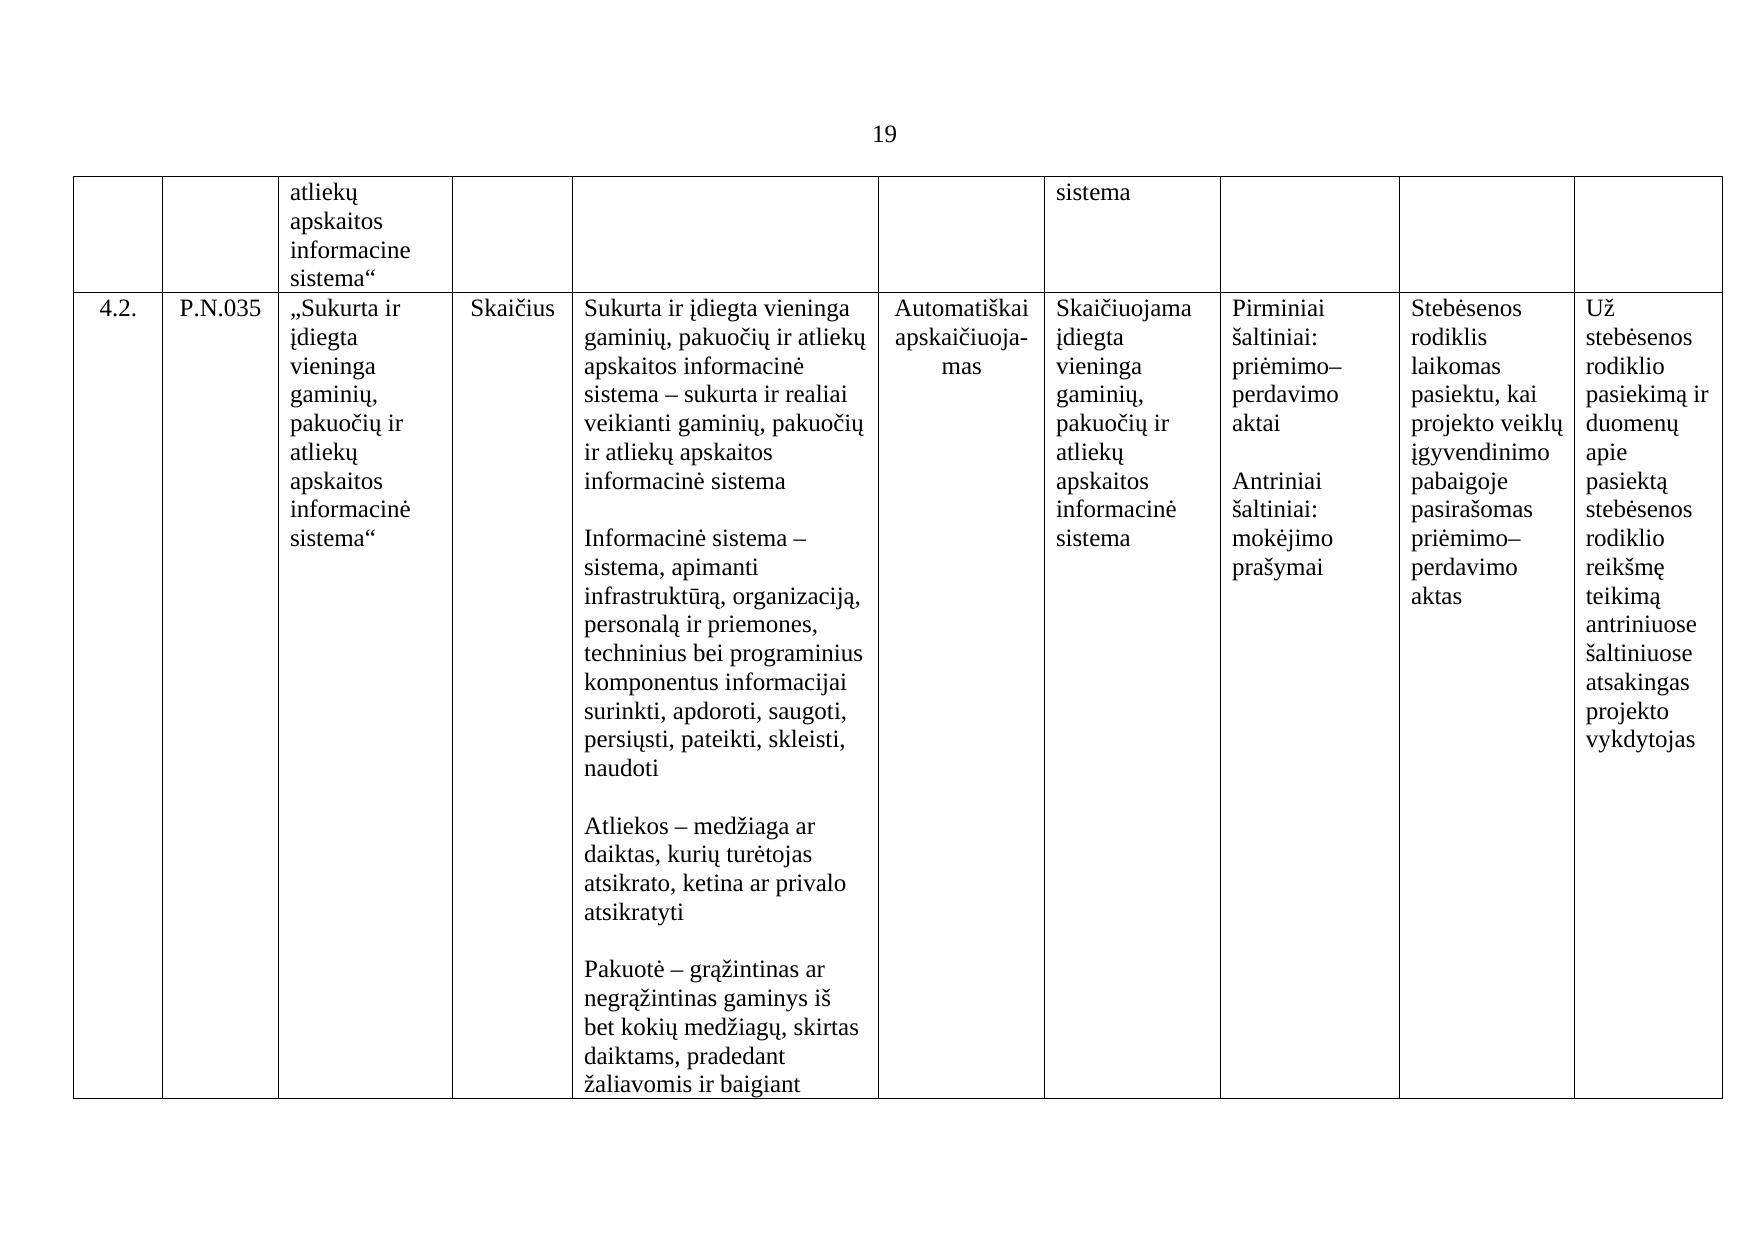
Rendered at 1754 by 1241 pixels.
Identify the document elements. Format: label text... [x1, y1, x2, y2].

table_cell [573, 177, 878, 292]
table_cell Skaičiuojama įdiegta vieninga gaminių, pakuočių ir atliekų apskaitos informacinė sistema [1045, 293, 1220, 1098]
table_cell Stebėsenos rodiklis laikomas pasiektu, kai projekto veiklų įgyvendinimo pabaigoje pasirašomas priėmimo– perdavimo aktas [1400, 293, 1574, 1098]
table_cell [453, 177, 572, 292]
table_cell Sukurta ir įdiegta vieninga gaminių, pakuočių ir atliekų apskaitos informacinė sistema – sukurta ir realiai veikianti gaminių, pakuočių ir atliekų apskaitos informacinė sistema Informacinė sistema – sistema, apimanti infrastruktūrą, organizaciją, personalą ir priemones, techninius bei programinius komponentus informacijai surinkti, apdoroti, saugoti, persiųsti, pateikti, skleisti, naudoti Atliekos – medžiaga ar daiktas, kurių turėtojas atsikrato, ketina ar privalo atsikratyti Pakuotė – grąžintinas ar negrąžintinas gaminys iš bet kokių medžiagų, skirtas daiktams, pradedant žaliavomis ir baigiant [573, 293, 878, 1098]
table_cell Skaičius [453, 293, 572, 1098]
table_cell [1723, 176, 1728, 292]
table_cell [1575, 177, 1722, 292]
table_cell [1400, 177, 1574, 292]
table_cell sistema [1045, 177, 1220, 292]
table_cell [1723, 292, 1728, 1098]
table_cell atliekų apskaitos informacine sistema“ [279, 177, 452, 292]
table_cell P.N.035 [163, 293, 278, 1098]
table_cell „Sukurta ir įdiegta vieninga gaminių, pakuočių ir atliekų apskaitos informacinė sistema“ [279, 293, 452, 1098]
table_cell Už stebėsenos rodiklio pasiekimą ir duomenų apie pasiektą stebėsenos rodiklio reikšmę teikimą antriniuose šaltiniuose atsakingas projekto vykdytojas [1575, 293, 1722, 1098]
table_cell [879, 177, 1044, 292]
table_cell Pirminiai šaltiniai: priėmimo–perdavimo aktai Antriniai šaltiniai: mokėjimo prašymai [1221, 293, 1399, 1098]
table_cell Automatiškai apskaičiuoja-mas [879, 293, 1044, 1098]
table_cell [74, 177, 162, 292]
table_cell [1221, 177, 1399, 292]
table_cell 4.2. [74, 293, 162, 1098]
table_cell [163, 177, 278, 292]
